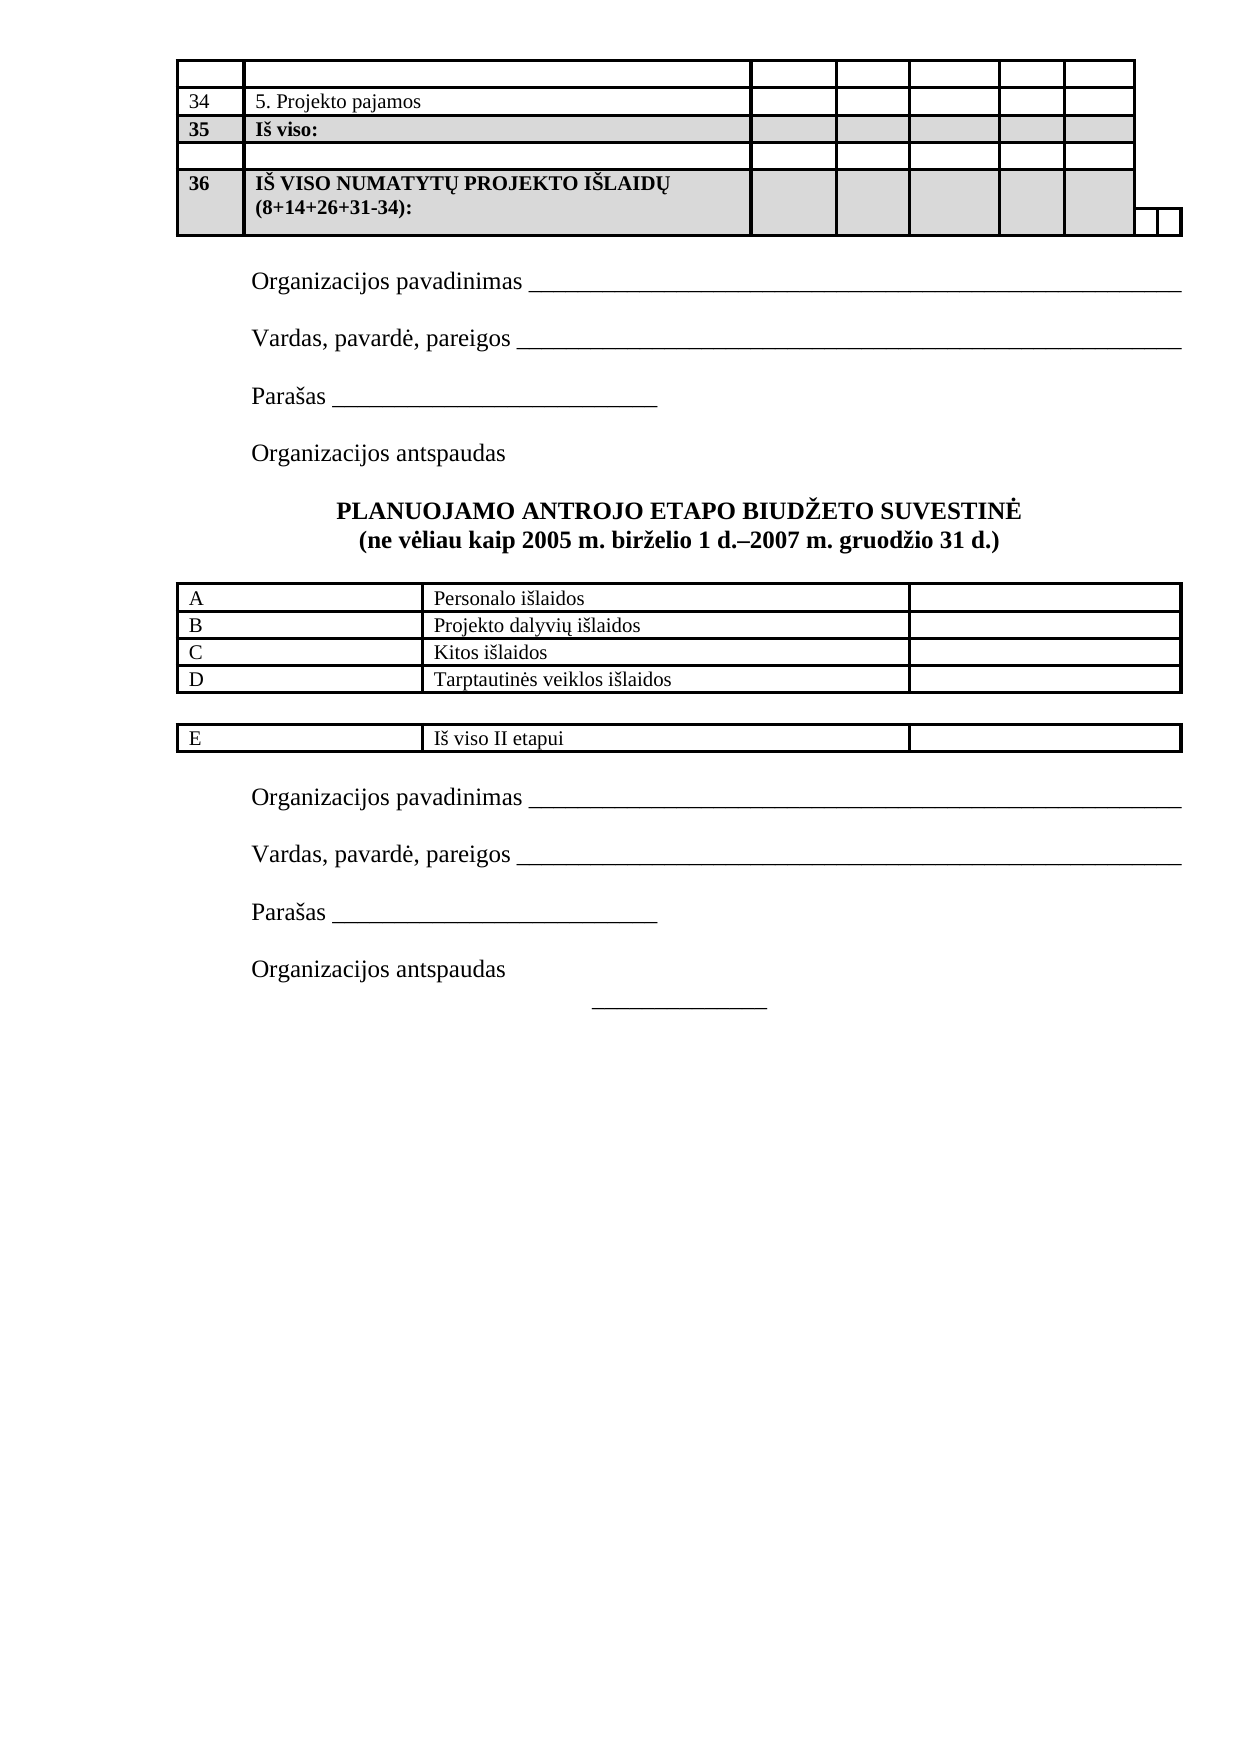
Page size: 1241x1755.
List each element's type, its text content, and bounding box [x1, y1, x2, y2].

table_cell B [179, 613, 421, 637]
table_header E [179, 726, 421, 750]
table_cell [1136, 114, 1158, 141]
table_cell [1066, 117, 1133, 141]
text Organizacijos antspaudas [177, 438, 1181, 467]
table_cell Iš viso: [246, 117, 749, 141]
table_cell [1066, 62, 1133, 86]
text Organizacijos pavadinimas [177, 782, 1181, 811]
table_cell [911, 117, 998, 141]
table_cell [1158, 168, 1181, 207]
table_cell [1066, 89, 1133, 113]
table_cell [1001, 144, 1063, 168]
table_cell [1001, 89, 1063, 113]
table_cell [911, 62, 998, 86]
table_cell IŠ VISO NUMATYTŲ PROJEKTO IŠLAIDŲ (8+14+26+31-34): [246, 171, 749, 234]
table_cell [838, 62, 908, 86]
table_cell 35 [179, 117, 242, 141]
table_cell [838, 89, 908, 113]
table_header A [179, 585, 421, 609]
table_cell [1136, 141, 1158, 168]
text Parašas __________________________ [177, 897, 1181, 926]
text Parašas __________________________ [177, 381, 1181, 410]
table_cell [1158, 114, 1181, 141]
table_cell [1136, 59, 1158, 86]
table_cell [1158, 59, 1181, 86]
table_header Personalo išlaidos [424, 585, 908, 609]
table_cell [838, 144, 908, 168]
table_cell [911, 89, 998, 113]
table_cell [1136, 210, 1156, 234]
table_cell [1001, 62, 1063, 86]
table_cell [911, 667, 1179, 691]
table_cell Projekto dalyvių išlaidos [424, 613, 908, 637]
table_cell [911, 171, 998, 234]
table_cell [911, 613, 1179, 637]
table_cell [1159, 210, 1179, 234]
table_header Iš viso II etapui [424, 726, 908, 750]
table_cell 5. Projekto pajamos [246, 89, 749, 113]
table_cell [753, 62, 835, 86]
table_cell [838, 171, 908, 234]
table_cell [246, 62, 749, 86]
text Organizacijos antspaudas [177, 954, 1181, 983]
table_cell [1158, 141, 1181, 168]
table_cell [1001, 171, 1063, 234]
table_cell [753, 117, 835, 141]
table_cell [753, 89, 835, 113]
table_cell [1066, 171, 1133, 234]
table_cell [1136, 168, 1158, 207]
table_cell [1158, 86, 1181, 113]
table_cell C [179, 640, 421, 664]
text ______________ [177, 983, 1181, 1012]
table_cell [1066, 144, 1133, 168]
table_cell [753, 144, 835, 168]
table_cell [179, 62, 242, 86]
text (ne vėliau kaip 2005 m. birželio 1 d.–2007 m. gruodžio 31 d.) [177, 525, 1181, 553]
text PLANUOJAMO ANTROJO ETAPO BIUDŽETO SUVESTINĖ [177, 496, 1181, 525]
text Organizacijos pavadinimas [177, 266, 1181, 295]
table_cell Kitos išlaidos [424, 640, 908, 664]
table_cell 36 [179, 171, 242, 234]
table_cell [1136, 86, 1158, 113]
table_cell Tarptautinės veiklos išlaidos [424, 667, 908, 691]
table_cell [911, 640, 1179, 664]
table_cell [179, 144, 242, 168]
table_cell [911, 144, 998, 168]
table_header [911, 585, 1179, 609]
table_cell D [179, 667, 421, 691]
table_header [911, 726, 1179, 750]
table_cell [1001, 117, 1063, 141]
text Vardas, pavardė, pareigos [177, 839, 1181, 868]
table_cell [838, 117, 908, 141]
table_cell [753, 171, 835, 234]
table_cell [246, 144, 749, 168]
text Vardas, pavardė, pareigos [177, 323, 1181, 352]
table_cell 34 [179, 89, 242, 113]
